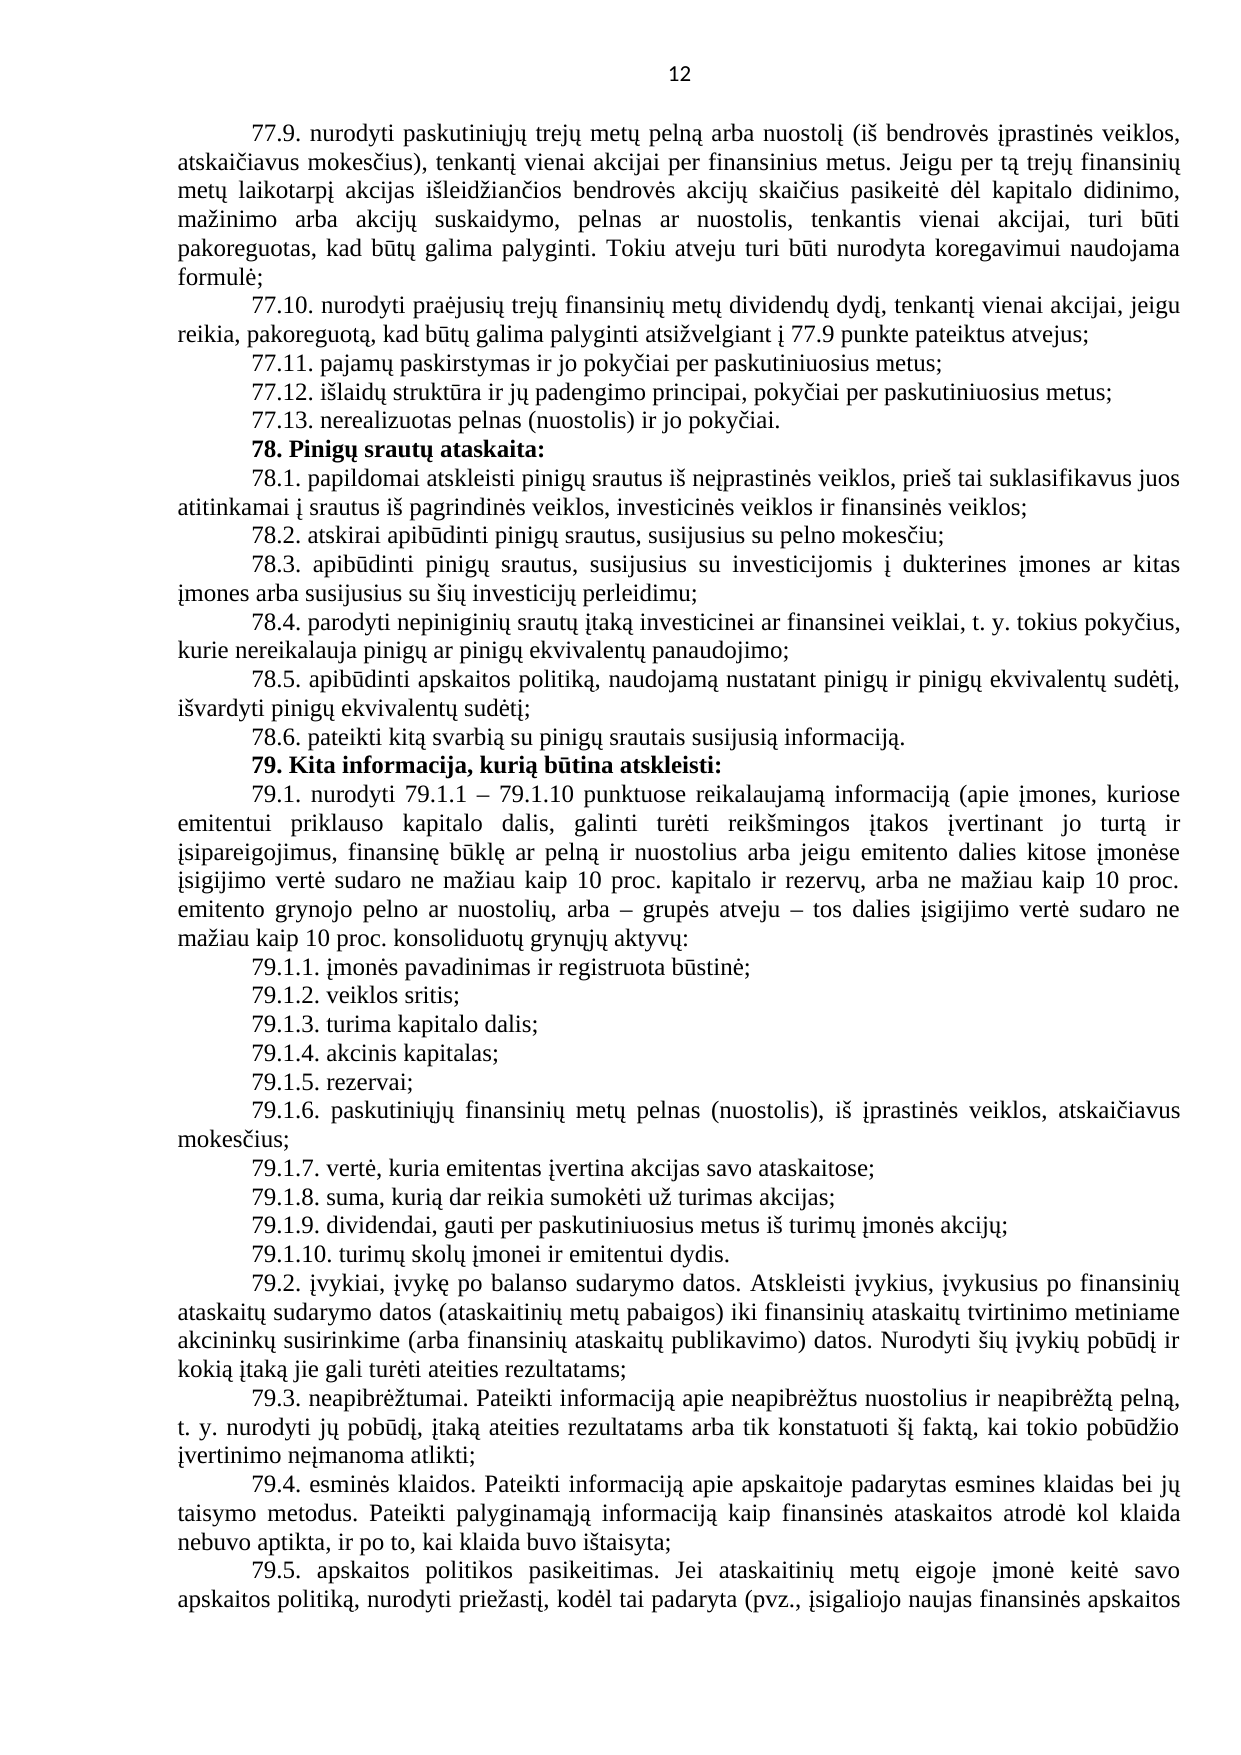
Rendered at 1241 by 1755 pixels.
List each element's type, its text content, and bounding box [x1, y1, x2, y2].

text 77.13. nerealizuotas pelnas (nuostolis) ir jo pokyčiai. [177, 406, 1181, 434]
text 77.10. nurodyti praėjusių trejų finansinių metų dividendų dydį, tenkantį vienai akcijai, jeigu reikia, pakoreguotą, kad būtų galima palyginti atsižvelgiant į 77.9 punkte pateiktus atvejus; [177, 291, 1181, 348]
text 79.5. apskaitos politikos pasikeitimas. Jei ataskaitinių metų eigoje įmonė keitė savo apskaitos politiką, nurodyti priežastį, kodėl tai padaryta (pvz., įsigaliojo naujas finansinės apskaitos [177, 1556, 1181, 1613]
text 79.1.9. dividendai, gauti per paskutiniuosius metus iš turimų įmonės akcijų; [177, 1211, 1181, 1239]
text 78.3. apibūdinti pinigų srautus, susijusius su investicijomis į dukterines įmones ar kitas įmones arba susijusius su šių investicijų perleidimu; [177, 549, 1181, 607]
text 79.1.7. vertė, kuria emitentas įvertina akcijas savo ataskaitose; [177, 1153, 1181, 1182]
text 79.1.10. turimų skolų įmonei ir emitentui dydis. [177, 1239, 1181, 1268]
text 79.1.2. veiklos sritis; [177, 981, 1181, 1009]
text 79.1.4. akcinis kapitalas; [177, 1038, 1181, 1067]
text 79.1.5. rezervai; [177, 1067, 1181, 1096]
text 77.9. nurodyti paskutiniųjų trejų metų pelną arba nuostolį (iš bendrovės įprastinės veiklos, atskaičiavus mokesčius), tenkantį vienai akcijai per finansinius metus. Jeigu per tą trejų finansinių metų laikotarpį akcijas išleidžiančios bendrovės akcijų skaičius pasikeitė dėl kapitalo didinimo, mažinimo arba akcijų suskaidymo, pelnas ar nuostolis, tenkantis vienai akcijai, turi būti pakoreguotas, kad būtų galima palyginti. Tokiu atveju turi būti nurodyta koregavimui naudojama formulė; [177, 118, 1181, 291]
text 77.11. pajamų paskirstymas ir jo pokyčiai per paskutiniuosius metus; [177, 348, 1181, 377]
text 78.6. pateikti kitą svarbią su pinigų srautais susijusią informaciją. [177, 722, 1181, 751]
text 78. Pinigų srautų ataskaita: [177, 434, 1181, 463]
text 79.1.1. įmonės pavadinimas ir registruota būstinė; [177, 952, 1181, 981]
text 78.2. atskirai apibūdinti pinigų srautus, susijusius su pelno mokesčiu; [177, 521, 1181, 549]
text 77.12. išlaidų struktūra ir jų padengimo principai, pokyčiai per paskutiniuosius metus; [177, 377, 1181, 406]
text 79.3. neapibrėžtumai. Pateikti informaciją apie neapibrėžtus nuostolius ir neapibrėžtą pelną, t. y. nurodyti jų pobūdį, įtaką ateities rezultatams arba tik konstatuoti šį faktą, kai tokio pobūdžio įvertinimo neįmanoma atlikti; [177, 1383, 1181, 1469]
text 79.2. įvykiai, įvykę po balanso sudarymo datos. Atskleisti įvykius, įvykusius po finansinių ataskaitų sudarymo datos (ataskaitinių metų pabaigos) iki finansinių ataskaitų tvirtinimo metiniame akcininkų susirinkime (arba finansinių ataskaitų publikavimo) datos. Nurodyti šių įvykių pobūdį ir kokią įtaką jie gali turėti ateities rezultatams; [177, 1268, 1181, 1383]
text 78.4. parodyti nepiniginių srautų įtaką investicinei ar finansinei veiklai, t. y. tokius pokyčius, kurie nereikalauja pinigų ar pinigų ekvivalentų panaudojimo; [177, 607, 1181, 664]
text 79.1. nurodyti 79.1.1 – 79.1.10 punktuose reikalaujamą informaciją (apie įmones, kuriose emitentui priklauso kapitalo dalis, galinti turėti reikšmingos įtakos įvertinant jo turtą ir įsipareigojimus, finansinę būklę ar pelną ir nuostolius arba jeigu emitento dalies kitose įmonėse įsigijimo vertė sudaro ne mažiau kaip 10 proc. kapitalo ir rezervų, arba ne mažiau kaip 10 proc. emitento grynojo pelno ar nuostolių, arba – grupės atveju – tos dalies įsigijimo vertė sudaro ne mažiau kaip 10 proc. konsoliduotų grynųjų aktyvų: [177, 779, 1181, 952]
text 78.5. apibūdinti apskaitos politiką, naudojamą nustatant pinigų ir pinigų ekvivalentų sudėtį, išvardyti pinigų ekvivalentų sudėtį; [177, 664, 1181, 722]
text 79.1.8. suma, kurią dar reikia sumokėti už turimas akcijas; [177, 1182, 1181, 1211]
text 78.1. papildomai atskleisti pinigų srautus iš neįprastinės veiklos, prieš tai suklasifikavus juos atitinkamai į srautus iš pagrindinės veiklos, investicinės veiklos ir finansinės veiklos; [177, 463, 1181, 521]
text 79.1.3. turima kapitalo dalis; [177, 1009, 1181, 1038]
text 79. Kita informacija, kurią būtina atskleisti: [177, 751, 1181, 779]
text 79.1.6. paskutiniųjų finansinių metų pelnas (nuostolis), iš įprastinės veiklos, atskaičiavus mokesčius; [177, 1096, 1181, 1153]
text 79.4. esminės klaidos. Pateikti informaciją apie apskaitoje padarytas esmines klaidas bei jų taisymo metodus. Pateikti palyginamąją informaciją kaip finansinės ataskaitos atrodė kol klaida nebuvo aptikta, ir po to, kai klaida buvo ištaisyta; [177, 1469, 1181, 1556]
